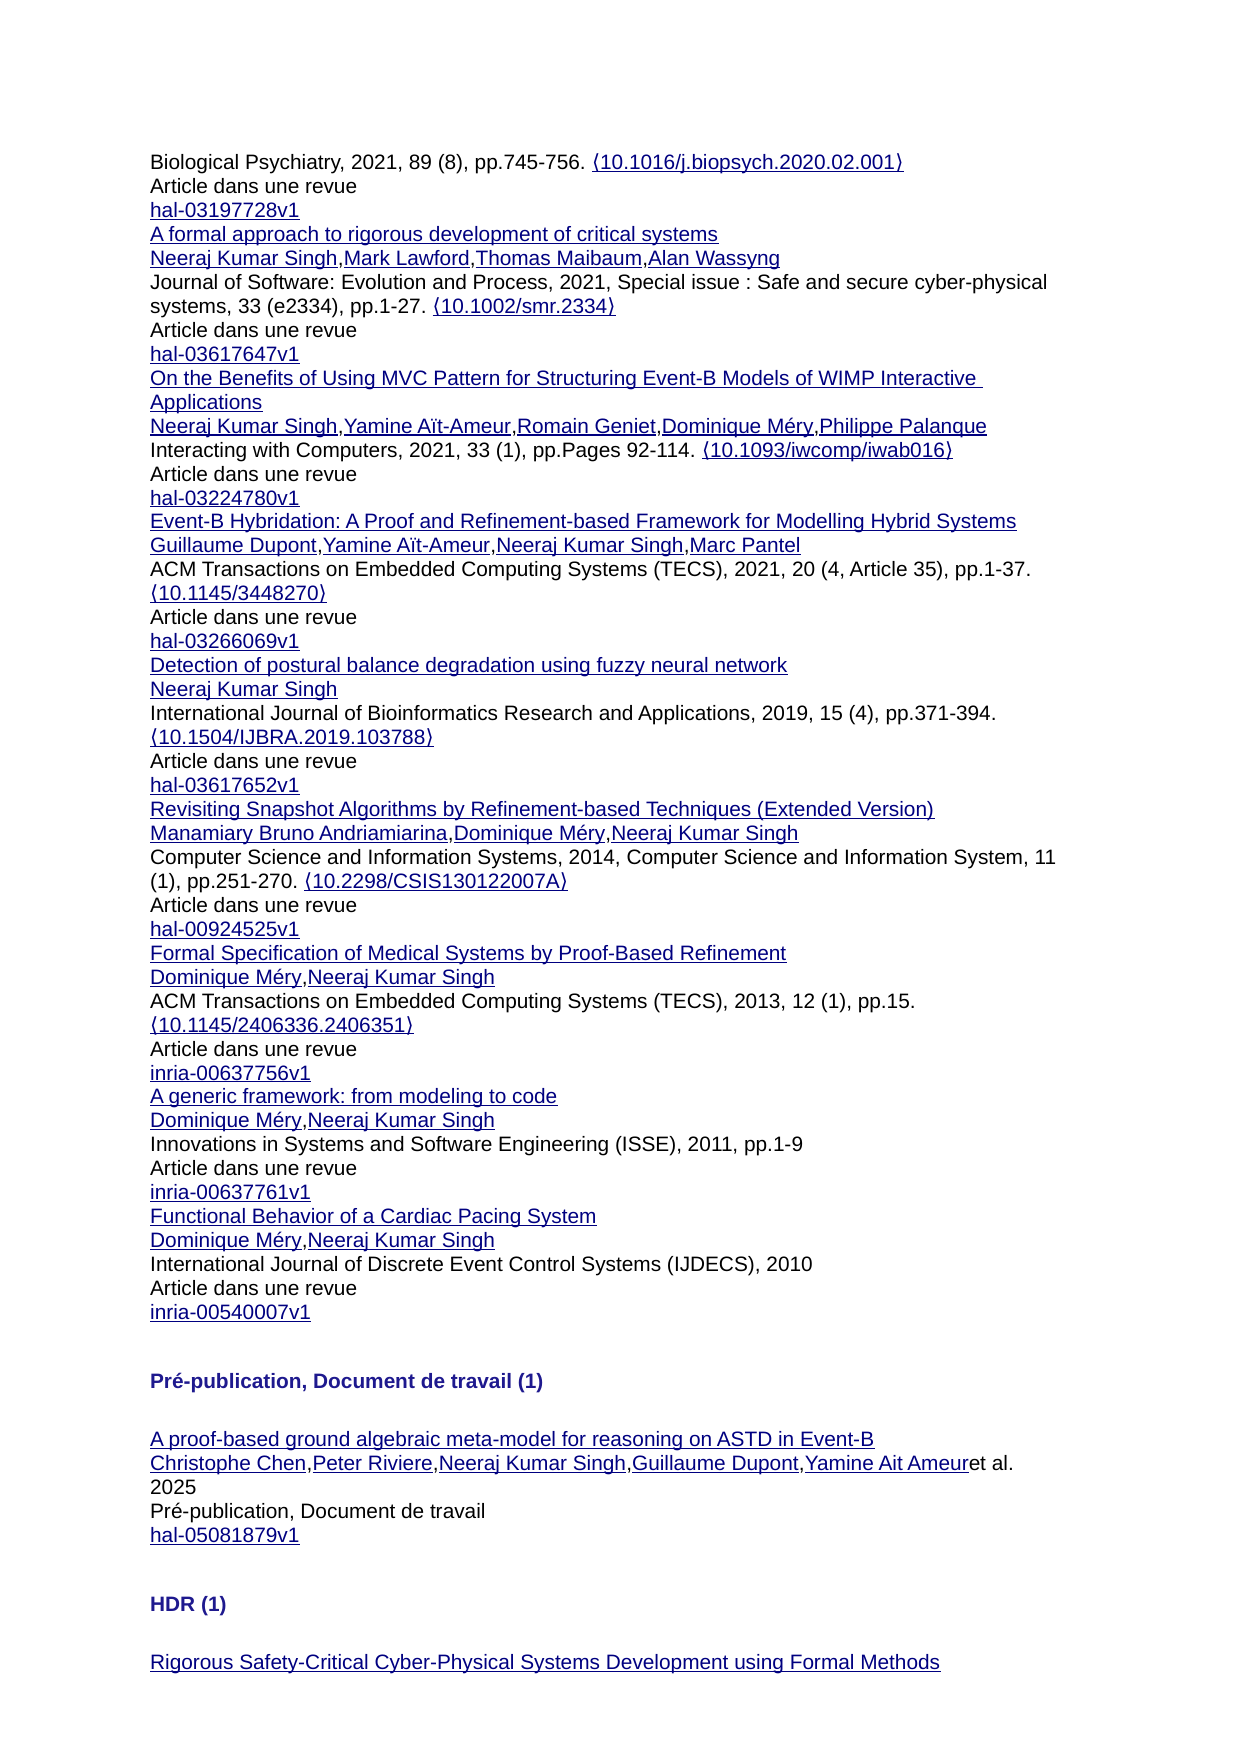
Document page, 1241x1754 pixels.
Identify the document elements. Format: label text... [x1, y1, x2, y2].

table_header A proof-based ground algebraic meta-model for reasoning on ASTD in Event-B Christophe Chen,Peter Riviere,Neeraj Kumar Singh,Guillaume Dupont,Yamine Ait Ameuret al. 2025 Pré-publication, Document de travail hal-05081879v1 [150, 1427, 1090, 1547]
table_cell Formal Speciﬁcation of Medical Systems by Proof-Based Reﬁnement Dominique Méry,Neeraj Kumar Singh ACM Transactions on Embedded Computing Systems (TECS), 2013, 12 (1), pp.15. ⟨10.1145/2406336.2406351⟩ Article dans une revue inria-00637756v1 [150, 941, 1090, 1084]
table_header Rigorous Safety-Critical Cyber-Physical Systems Development using Formal Methods [150, 1650, 1090, 1674]
subtitle HDR (1) [150, 1592, 1090, 1616]
subtitle Pré-publication, Document de travail (1) [150, 1369, 1090, 1393]
table_cell On the Benefits of Using MVC Pattern for Structuring Event-B Models of WIMP Interactive Applications Neeraj Kumar Singh,Yamine Aït-Ameur,Romain Geniet,Dominique Méry,Philippe Palanque Interacting with Computers, 2021, 33 (1), pp.Pages 92-114. ⟨10.1093/iwcomp/iwab016⟩ Article dans une revue hal-03224780v1 [150, 366, 1090, 509]
table_cell A formal approach to rigorous development of critical systems Neeraj Kumar Singh,Mark Lawford,Thomas Maibaum,Alan Wassyng Journal of Software: Evolution and Process, 2021, Special issue : Safe and secure cyber-physical systems, 33 (e2334), pp.1-27. ⟨10.1002/smr.2334⟩ Article dans une revue hal-03617647v1 [150, 222, 1090, 366]
table_cell Revisiting Snapshot Algorithms by Refinement-based Techniques (Extended Version) Manamiary Bruno Andriamiarina,Dominique Méry,Neeraj Kumar Singh Computer Science and Information Systems, 2014, Computer Science and Information System, 11 (1), pp.251-270. ⟨10.2298/CSIS130122007A⟩ Article dans une revue hal-00924525v1 [150, 797, 1090, 941]
table_cell Event-B Hybridation: A Proof and Refinement-based Framework for Modelling Hybrid Systems Guillaume Dupont,Yamine Aït-Ameur,Neeraj Kumar Singh,Marc Pantel ACM Transactions on Embedded Computing Systems (TECS), 2021, 20 (4, Article 35), pp.1-37. ⟨10.1145/3448270⟩ Article dans une revue hal-03266069v1 [150, 509, 1090, 653]
table_cell Detection of postural balance degradation using fuzzy neural network Neeraj Kumar Singh International Journal of Bioinformatics Research and Applications, 2019, 15 (4), pp.371-394. ⟨10.1504/IJBRA.2019.103788⟩ Article dans une revue hal-03617652v1 [150, 653, 1090, 797]
table_cell Biological Psychiatry, 2021, 89 (8), pp.745-756. ⟨10.1016/j.biopsych.2020.02.001⟩ Article dans une revue hal-03197728v1 [150, 150, 1090, 222]
table_cell Functional Behavior of a Cardiac Pacing System Dominique Méry,Neeraj Kumar Singh International Journal of Discrete Event Control Systems (IJDECS), 2010 Article dans une revue inria-00540007v1 [150, 1204, 1090, 1324]
table_cell A generic framework: from modeling to code Dominique Méry,Neeraj Kumar Singh Innovations in Systems and Software Engineering (ISSE), 2011, pp.1-9 Article dans une revue inria-00637761v1 [150, 1084, 1090, 1204]
